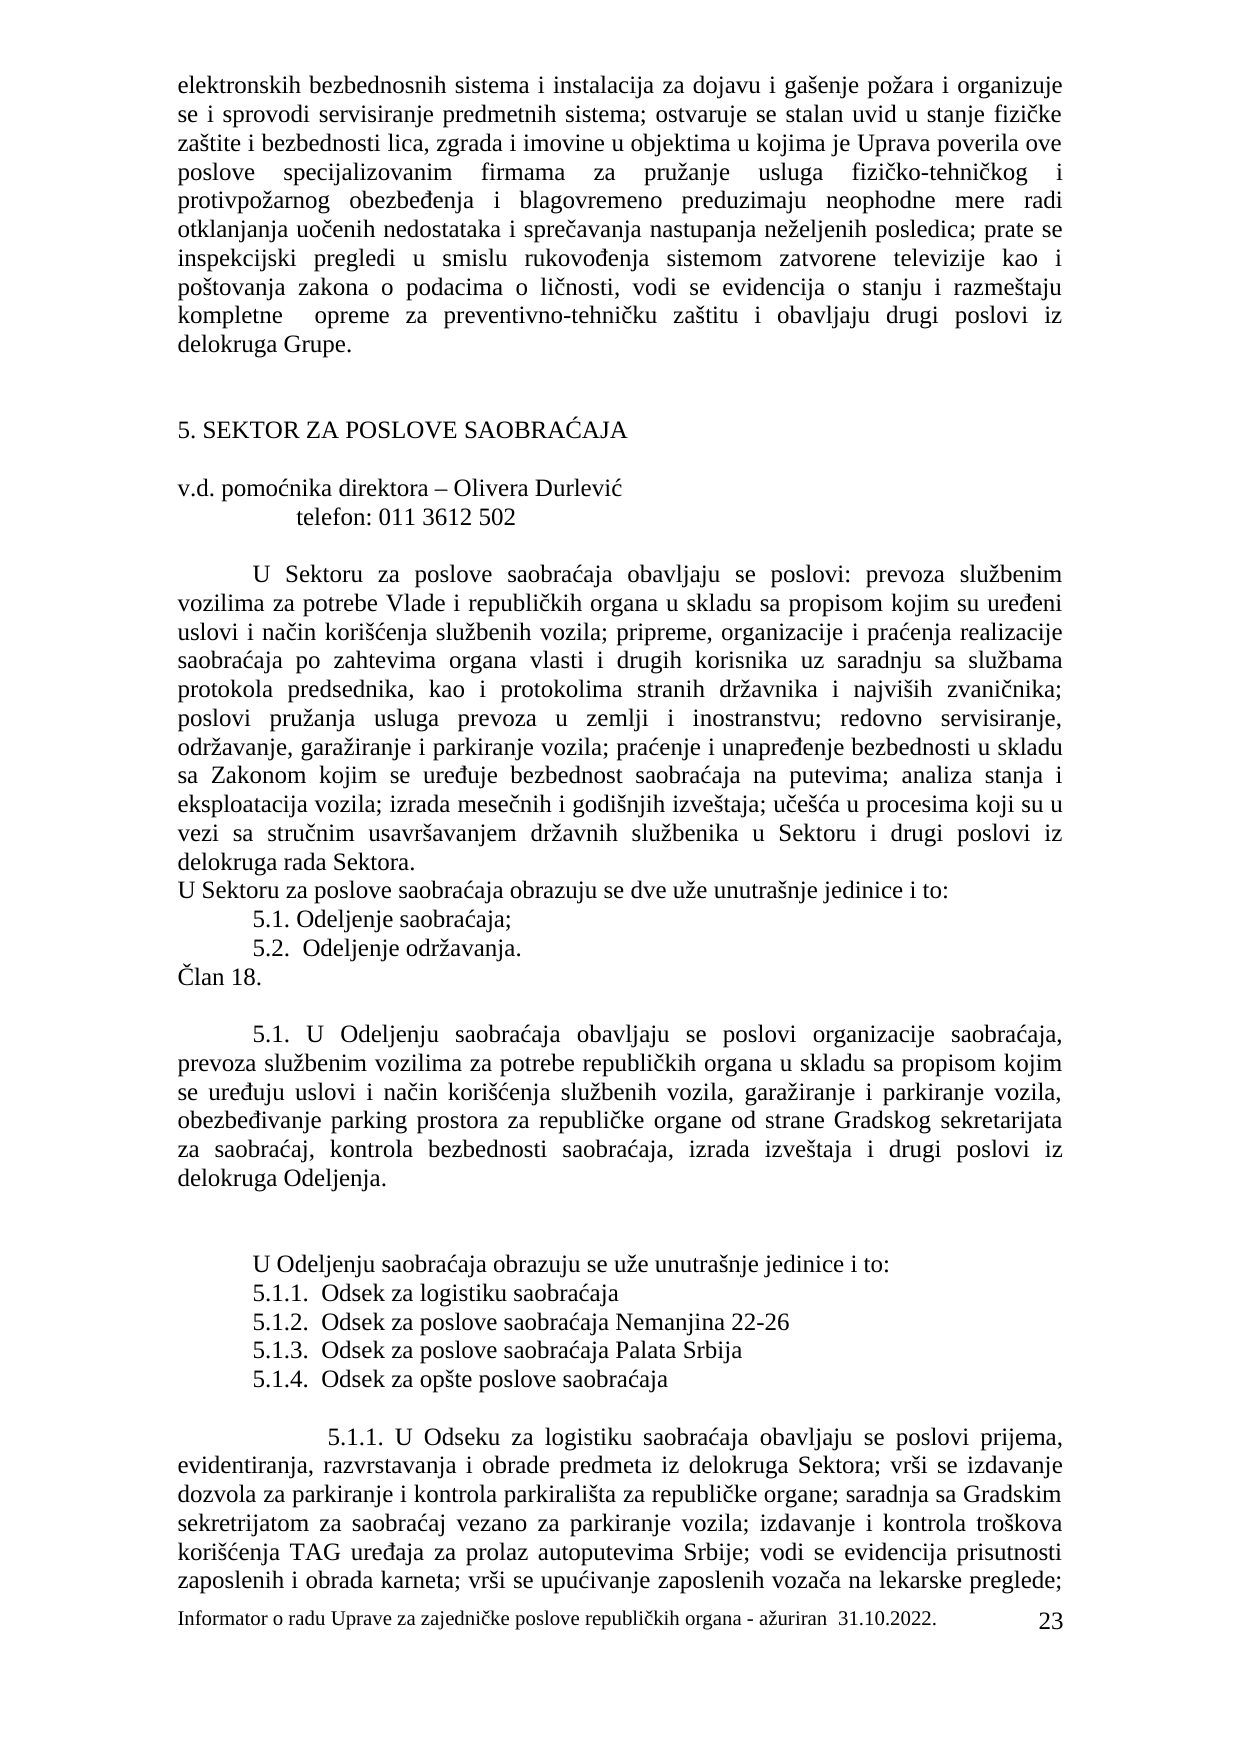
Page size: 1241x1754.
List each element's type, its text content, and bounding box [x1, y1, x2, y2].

subtitle telefon: 011 3612 502 [177, 502, 1063, 530]
subtitle elektronskih bezbednosnih sistema i instalacija za dojavu i gašenje požara i organizuje se i sprovodi servisiranje predmetnih sistema; ostvaruje se stalan uvid u stanje fizičke zaštite i bezbednosti lica, zgrada i imovine u objektima u kojima je Uprava poverila ove poslove specijalizovanim firmama za pružanje usluga fizičko-tehničkog i protivpožarnog obezbeđenja i blagovremeno preduzimaju neophodne mere radi otklanjanja uočenih nedostataka i sprečavanja nastupanja neželjenih posledica; prate se inspekcijski pregledi u smislu rukovođenja sistemom zatvorene televizije kao i poštovanja zakona o podacima o ličnosti, vodi se evidencija o stanju i razmeštaju kompletne opreme za preventivno-tehničku zaštitu i obavljaju drugi poslovi iz delokruga Grupe. [177, 70, 1063, 358]
subtitle 5.1. Odeljenje saobraćaja; [177, 904, 1063, 933]
subtitle U Sektoru za poslove saobraćaja obavljaju se poslovi: prevoza službenim vozilima za potrebe Vlade i republičkih organa u skladu sa propisom kojim su uređeni uslovi i način korišćenja službenih vozila; pripreme, organizacije i praćenja realizacije saobraćaja po zahtevima organa vlasti i drugih korisnika uz saradnju sa službama protokola predsednika, kao i protokolima stranih državnika i najviših zvaničnika; poslovi pružanja usluga prevoza u zemlji i inostranstvu; redovno servisiranje, održavanje, garažiranje i parkiranje vozila; praćenje i unapređenje bezbednosti u skladu sa Zakonom kojim se uređuje bezbednost saobraćaja na putevima; analiza stanja i eksploatacija vozila; izrada mesečnih i godišnjih izveštaja; učešća u procesima koji su u vezi sa stručnim usavršavanjem državnih službenika u Sektoru i drugi poslovi iz delokruga rada Sektora. [177, 559, 1063, 875]
subtitle 5.1.3. Odsek za poslove saobraćaja Palata Srbija [177, 1335, 1063, 1364]
subtitle 5.2. Odeljenje održavanja. [177, 933, 1063, 962]
subtitle 5.1.4. Odsek za opšte poslove saobraćaja [177, 1364, 1063, 1393]
subtitle Član 18. [177, 962, 1063, 990]
subtitle 5.1.1. U Odseku za logistiku saobraćaja obavljaju se poslovi prijema, evidentiranja, razvrstavanja i obrade predmeta iz delokruga Sektora; vrši se izdavanje dozvola za parkiranje i kontrola parkirališta za republičke organe; saradnja sa Gradskim sekretrijatom za saobraćaj vezano za parkiranje vozila; izdavanje i kontrola troškova korišćenja TAG uređaja za prolaz autoputevima Srbije; vodi se evidencija prisutnosti zaposlenih i obrada karneta; vrši se upućivanje zaposlenih vozača na lekarske preglede; [177, 1422, 1063, 1594]
subtitle U Sektoru za poslove saobraćaja obrazuju se dve uže unutrašnje jedinice i to: [177, 875, 1063, 904]
subtitle 5.1.2. Odsek za poslove saobraćaja Nemanjina 22-26 [177, 1307, 1063, 1335]
subtitle 5.1.1. Odsek za logistiku saobraćaja [177, 1278, 1063, 1307]
subtitle U Odeljenju saobraćaja obrazuju se uže unutrašnje jedinice i to: [177, 1249, 1063, 1278]
subtitle 5.1. U Odeljenju saobraćaja obavljaju se poslovi organizacije saobraćaja, prevoza službenim vozilima za potrebe republičkih organa u skladu sa propisom kojim se uređuju uslovi i način korišćenja službenih vozila, garažiranje i parkiranje vozila, obezbeđivanje parking prostora za republičke organe od strane Gradskog sekretarijata za saobraćaj, kontrola bezbednosti saobraćaja, izrada izveštaja i drugi poslovi iz delokruga Odeljenja. [177, 1019, 1063, 1192]
subtitle 5. SEKTOR ZA POSLOVE SAOBRAĆAJA [177, 415, 1063, 444]
subtitle v.d. pomoćnika direktora – Olivera Durlević [177, 473, 1063, 502]
